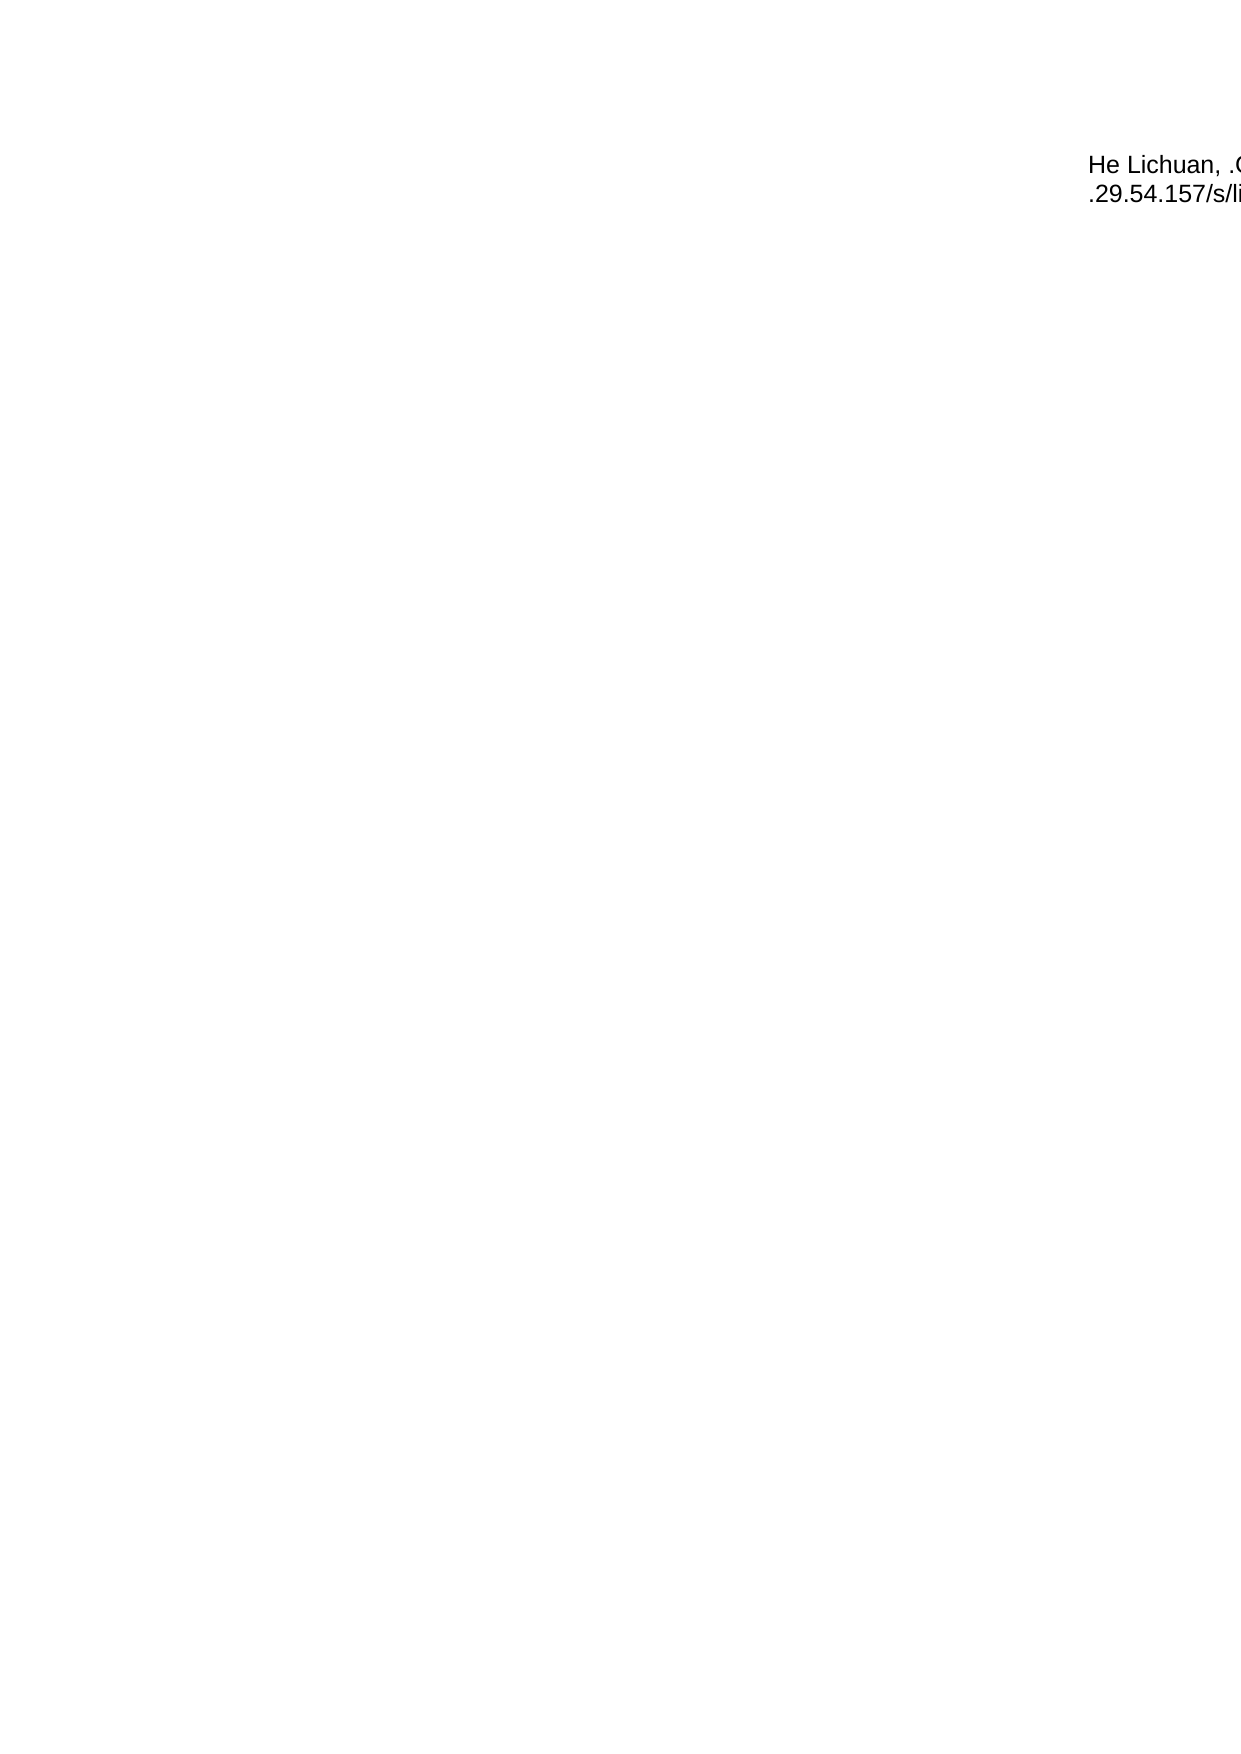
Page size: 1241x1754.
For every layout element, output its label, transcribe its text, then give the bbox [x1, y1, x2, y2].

text He Lichuan, .Guidelines for improving the teaching staff construction in application-oriented universities in Zhejiang. Bansomdejchaopraya Rajabhat University. Office of Academic Resources and Information Technology, คลังข้อมูลดิจิทัล สำนักวิทยบริการและเทคโนโลยีสารสนเทศ, accessed March 20, 2026, http://202.29.54.157/s/library/item/3570 [1088, 150, 1240, 207]
